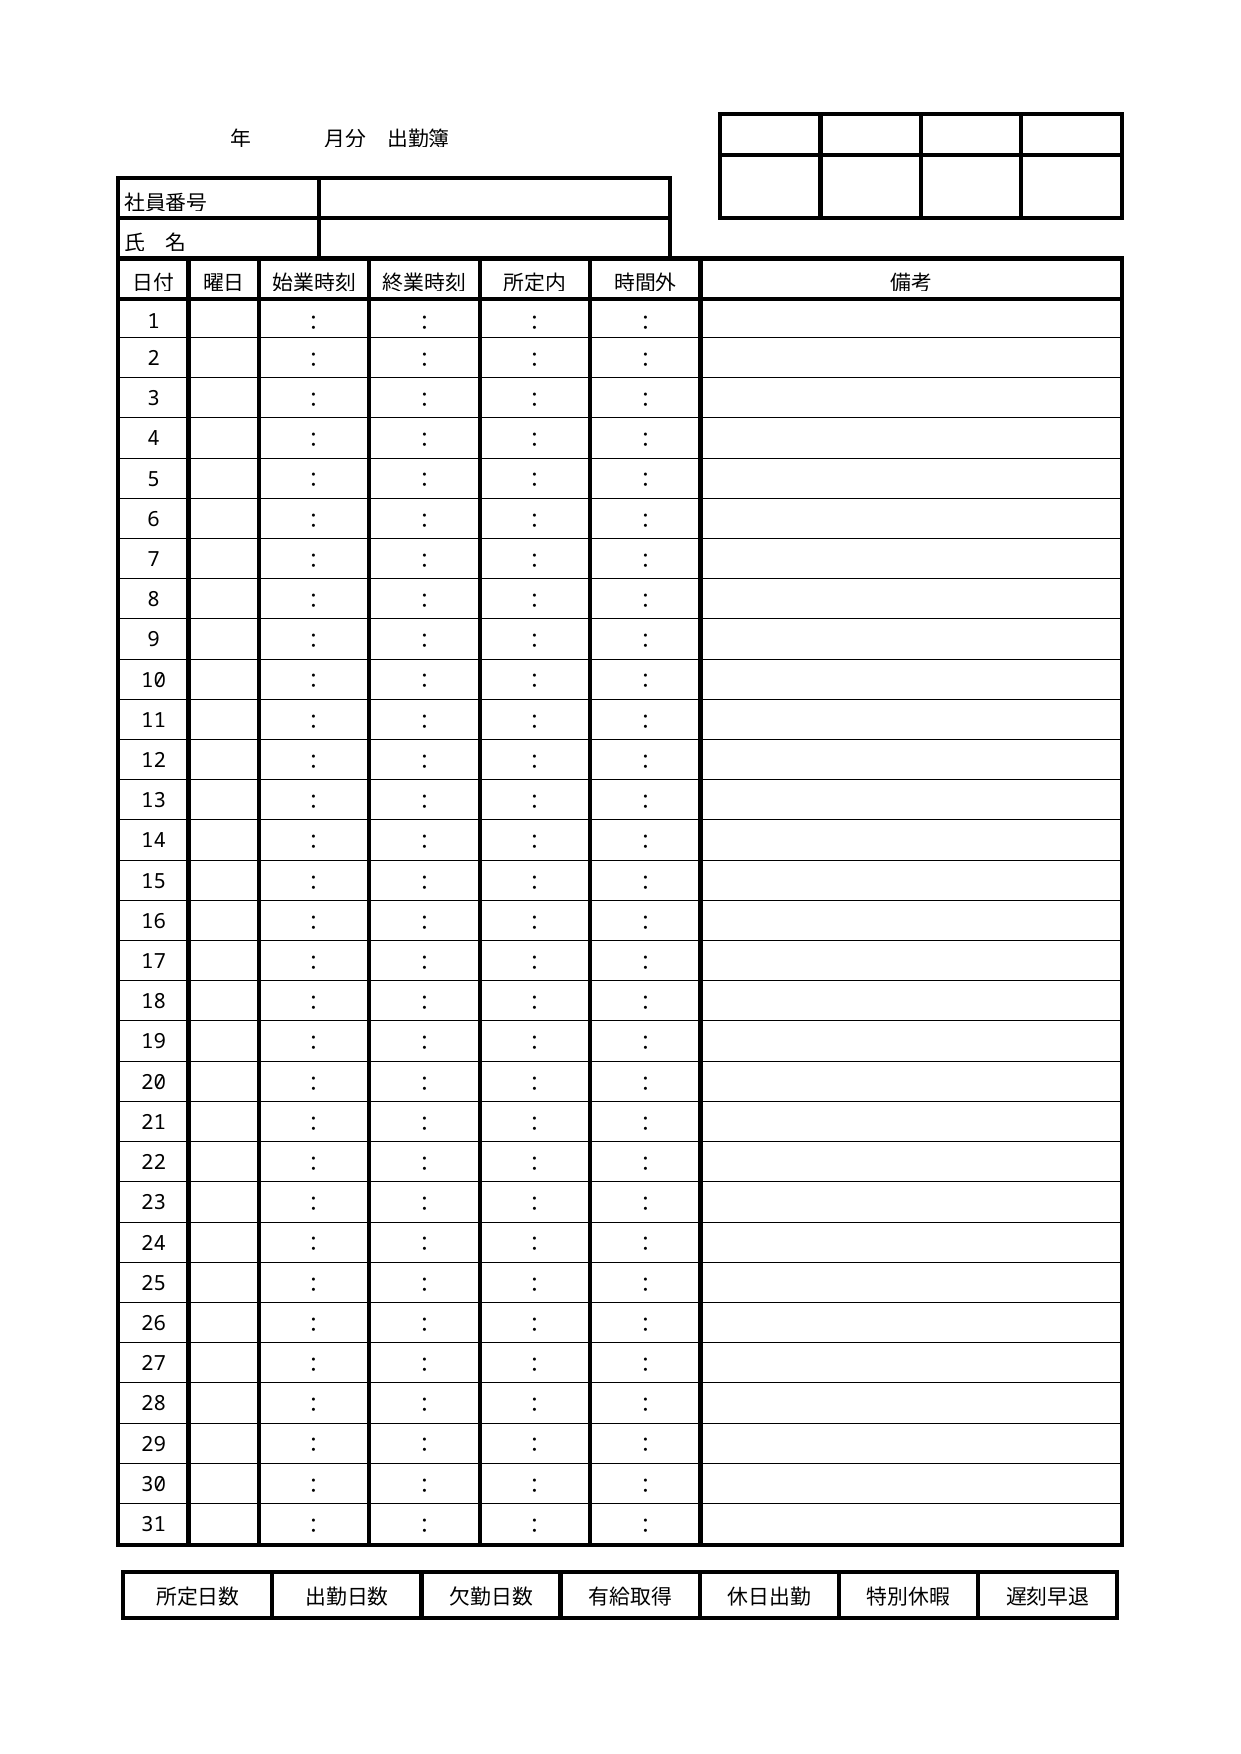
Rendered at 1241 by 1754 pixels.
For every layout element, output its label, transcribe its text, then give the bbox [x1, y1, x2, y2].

table_cell [703, 378, 1120, 417]
table_cell ： [261, 1504, 367, 1543]
table_cell ： [592, 700, 698, 739]
table_cell ： [592, 539, 698, 578]
table_cell ： [482, 1383, 588, 1422]
table_cell ： [261, 418, 367, 457]
table_cell [191, 1424, 257, 1463]
table_cell [191, 1021, 257, 1061]
table_cell ： [371, 1223, 478, 1262]
table_cell ： [371, 1464, 478, 1503]
table_cell 12 [120, 740, 186, 779]
table_cell [321, 180, 668, 216]
table_cell ： [592, 1383, 698, 1422]
table_cell [672, 216, 1122, 256]
table_header [823, 116, 919, 152]
table_cell [191, 1343, 257, 1382]
table_cell 社員番号 [120, 180, 317, 216]
table_cell ： [261, 539, 367, 578]
table_cell ： [261, 1343, 367, 1382]
table_cell ： [261, 1062, 367, 1101]
table_cell [703, 1263, 1120, 1302]
table_cell ： [261, 1223, 367, 1262]
table_cell ： [592, 1424, 698, 1463]
table_cell 24 [120, 1223, 186, 1262]
table_cell [703, 418, 1120, 457]
table_cell [703, 1383, 1120, 1422]
table_cell [703, 579, 1120, 618]
table_cell [191, 539, 257, 578]
table_cell ： [482, 301, 588, 337]
table_cell ： [592, 1102, 698, 1141]
table_cell ： [482, 1464, 588, 1503]
table_cell 9 [120, 619, 186, 658]
table_cell ： [592, 1464, 698, 1503]
table_cell 22 [120, 1142, 186, 1181]
table_cell [191, 301, 257, 337]
table_cell ： [371, 459, 478, 498]
table_cell ： [592, 660, 698, 699]
table_cell [703, 901, 1120, 940]
table_cell [191, 338, 257, 377]
table_cell 17 [120, 941, 186, 980]
table_header 有給取得 [563, 1574, 698, 1616]
table_header [722, 116, 818, 152]
table_cell ： [371, 1182, 478, 1221]
table_cell ： [482, 1303, 588, 1342]
table_cell ： [261, 1424, 367, 1463]
table_cell [703, 1223, 1120, 1262]
table_cell [191, 1062, 257, 1101]
table_cell ： [592, 579, 698, 618]
table_cell ： [371, 1424, 478, 1463]
table_cell ： [592, 1062, 698, 1101]
table_cell 16 [120, 901, 186, 940]
table_cell 時間外 [592, 261, 698, 297]
table_cell ： [371, 1383, 478, 1422]
table_cell ： [371, 579, 478, 618]
table_cell ： [371, 740, 478, 779]
table_cell 29 [120, 1424, 186, 1463]
table_cell 10 [120, 660, 186, 699]
table_cell 4 [120, 418, 186, 457]
table_cell 6 [120, 499, 186, 538]
table_cell ： [371, 1303, 478, 1342]
table_cell ： [592, 861, 698, 900]
table_cell ： [261, 1182, 367, 1221]
table_cell [191, 619, 257, 658]
table_cell ： [592, 378, 698, 417]
table_cell ： [592, 1182, 698, 1221]
table_cell [191, 378, 257, 417]
table_cell [191, 981, 257, 1020]
table_cell [703, 1102, 1120, 1141]
table_cell ： [482, 981, 588, 1020]
table_cell ： [371, 539, 478, 578]
table_cell ： [482, 1021, 588, 1061]
table_cell [703, 1343, 1120, 1382]
table_cell 終業時刻 [371, 261, 478, 297]
table_header 月分 出勤簿 [319, 112, 718, 152]
table_cell ： [261, 780, 367, 819]
table_cell [703, 740, 1120, 779]
table_cell 備考 [703, 261, 1120, 297]
table_cell ： [482, 1062, 588, 1101]
table_cell 8 [120, 579, 186, 618]
table_cell ： [261, 459, 367, 498]
table_cell [191, 1504, 257, 1543]
table_cell ： [261, 1303, 367, 1342]
table_header [923, 116, 1019, 152]
table_cell ： [371, 941, 478, 980]
table_cell ： [482, 861, 588, 900]
table_cell ： [482, 539, 588, 578]
table_cell ： [261, 619, 367, 658]
table_cell ： [592, 338, 698, 377]
table_cell 18 [120, 981, 186, 1020]
table_cell 13 [120, 780, 186, 819]
table_cell [703, 1303, 1120, 1342]
table_cell [703, 981, 1120, 1020]
table_cell [191, 820, 257, 859]
table_cell ： [592, 1021, 698, 1061]
table_cell ： [592, 1142, 698, 1181]
table_cell [191, 1464, 257, 1503]
table_cell ： [482, 901, 588, 940]
table_cell 14 [120, 820, 186, 859]
table_cell ： [371, 338, 478, 377]
table_cell 19 [120, 1021, 186, 1061]
table_cell 28 [120, 1383, 186, 1422]
table_cell 氏 名 [120, 220, 317, 256]
table_cell ： [371, 901, 478, 940]
table_cell ： [371, 1504, 478, 1543]
table_cell ： [482, 1142, 588, 1181]
table_cell ： [371, 1021, 478, 1061]
table_cell 2 [120, 338, 186, 377]
table_cell ： [261, 1383, 367, 1422]
table_cell [703, 1062, 1120, 1101]
table_cell ： [482, 499, 588, 538]
table_cell ： [592, 740, 698, 779]
table_cell 5 [120, 459, 186, 498]
table_cell ： [592, 619, 698, 658]
table_cell ： [482, 378, 588, 417]
table_cell 20 [120, 1062, 186, 1101]
table_cell ： [261, 700, 367, 739]
table_cell 所定内 [482, 261, 588, 297]
table_cell ： [482, 780, 588, 819]
table_cell 15 [120, 861, 186, 900]
table_cell ： [371, 981, 478, 1020]
table_cell ： [482, 338, 588, 377]
table_cell 21 [120, 1102, 186, 1141]
table_cell 3 [120, 378, 186, 417]
table_cell ： [592, 780, 698, 819]
table_cell 27 [120, 1343, 186, 1382]
table_cell [191, 1303, 257, 1342]
table_header 所定日数 [125, 1574, 270, 1616]
table_cell 1 [120, 301, 186, 337]
table_cell ： [371, 1102, 478, 1141]
table_cell [191, 901, 257, 940]
table_cell [191, 941, 257, 980]
table_cell ： [371, 418, 478, 457]
table_cell [191, 459, 257, 498]
table_cell [703, 1021, 1120, 1061]
table_cell ： [592, 901, 698, 940]
table_cell [191, 418, 257, 457]
table_cell [703, 861, 1120, 900]
table_cell ： [371, 1142, 478, 1181]
table_cell [191, 499, 257, 538]
table_cell [703, 338, 1120, 377]
table_cell ： [482, 941, 588, 980]
table_cell 25 [120, 1263, 186, 1302]
table_cell ： [371, 780, 478, 819]
table_cell ： [261, 660, 367, 699]
table_cell ： [592, 1223, 698, 1262]
table_cell ： [261, 579, 367, 618]
table_cell ： [371, 499, 478, 538]
table_cell ： [261, 1142, 367, 1181]
table_cell ： [482, 1504, 588, 1543]
table_cell ： [482, 619, 588, 658]
table_cell ： [371, 1062, 478, 1101]
table_cell [703, 780, 1120, 819]
table_cell ： [371, 301, 478, 337]
table_cell [1023, 157, 1120, 216]
table_cell ： [261, 378, 367, 417]
table_cell 日付 [120, 261, 186, 297]
table_header [1023, 116, 1120, 152]
table_cell [191, 861, 257, 900]
table_cell [703, 820, 1120, 859]
table_cell [703, 1464, 1120, 1503]
table_cell [191, 1223, 257, 1262]
table_cell ： [592, 1504, 698, 1543]
table_cell [703, 1424, 1120, 1463]
table_header 欠勤日数 [424, 1574, 558, 1616]
table_cell ： [261, 301, 367, 337]
table_cell ： [371, 861, 478, 900]
table_cell ： [592, 418, 698, 457]
table_cell ： [482, 700, 588, 739]
table_cell ： [261, 1021, 367, 1061]
table_cell ： [482, 1223, 588, 1262]
table_cell [703, 459, 1120, 498]
table_cell ： [371, 700, 478, 739]
table_cell [703, 1182, 1120, 1221]
table_cell [703, 941, 1120, 980]
table_cell ： [371, 378, 478, 417]
table_cell ： [261, 338, 367, 377]
table_cell ： [482, 660, 588, 699]
table_cell ： [261, 1464, 367, 1503]
table_header 出勤日数 [274, 1574, 419, 1616]
table_cell [118, 153, 718, 176]
table_cell ： [482, 418, 588, 457]
table_cell ： [261, 981, 367, 1020]
table_cell ： [482, 1102, 588, 1141]
table_cell ： [261, 901, 367, 940]
table_cell ： [261, 820, 367, 859]
table_cell ： [482, 459, 588, 498]
table_cell [191, 1263, 257, 1302]
table_cell ： [261, 1102, 367, 1141]
table_cell 31 [120, 1504, 186, 1543]
table_cell [703, 539, 1120, 578]
table_cell ： [482, 820, 588, 859]
table_header 遅刻早退 [980, 1574, 1115, 1616]
table_cell [321, 220, 668, 256]
table_cell [923, 157, 1019, 216]
table_cell [191, 1142, 257, 1181]
table_cell [191, 1182, 257, 1221]
table_cell [703, 301, 1120, 337]
table_cell [703, 619, 1120, 658]
table_cell 11 [120, 700, 186, 739]
table_cell ： [592, 981, 698, 1020]
table_cell ： [592, 499, 698, 538]
table_cell [703, 660, 1120, 699]
table_cell ： [482, 1424, 588, 1463]
table_cell 7 [120, 539, 186, 578]
table_cell ： [592, 1303, 698, 1342]
table_cell ： [592, 459, 698, 498]
table_cell ： [371, 1263, 478, 1302]
table_header 休日出勤 [702, 1574, 837, 1616]
table_cell 始業時刻 [261, 261, 367, 297]
table_cell [191, 660, 257, 699]
table_cell 26 [120, 1303, 186, 1342]
table_cell 23 [120, 1182, 186, 1221]
table_cell [191, 780, 257, 819]
table_cell ： [592, 301, 698, 337]
table_cell ： [261, 1263, 367, 1302]
table_cell [191, 579, 257, 618]
table_cell 30 [120, 1464, 186, 1503]
table_cell ： [371, 1343, 478, 1382]
table_cell ： [592, 941, 698, 980]
table_cell ： [482, 579, 588, 618]
table_cell ： [482, 1182, 588, 1221]
table_cell ： [261, 499, 367, 538]
table_cell ： [371, 619, 478, 658]
table_cell ： [261, 861, 367, 900]
table_cell ： [261, 941, 367, 980]
table_cell ： [482, 740, 588, 779]
table_cell ： [482, 1343, 588, 1382]
table_cell [703, 700, 1120, 739]
table_cell ： [371, 660, 478, 699]
table_cell [703, 1142, 1120, 1181]
table_cell ： [371, 820, 478, 859]
table_cell ： [592, 820, 698, 859]
table_cell [703, 499, 1120, 538]
table_cell [703, 1504, 1120, 1543]
table_cell ： [261, 740, 367, 779]
table_cell [191, 1383, 257, 1422]
table_header 年 [118, 112, 319, 152]
table_cell [191, 1102, 257, 1141]
table_cell ： [482, 1263, 588, 1302]
table_cell [191, 740, 257, 779]
table_header 特別休暇 [841, 1574, 976, 1616]
table_cell [672, 176, 718, 216]
table_cell ： [592, 1263, 698, 1302]
table_cell [191, 700, 257, 739]
table_cell [823, 157, 919, 216]
table_cell ： [592, 1343, 698, 1382]
table_cell 曜日 [191, 261, 257, 297]
table_cell [722, 157, 818, 216]
